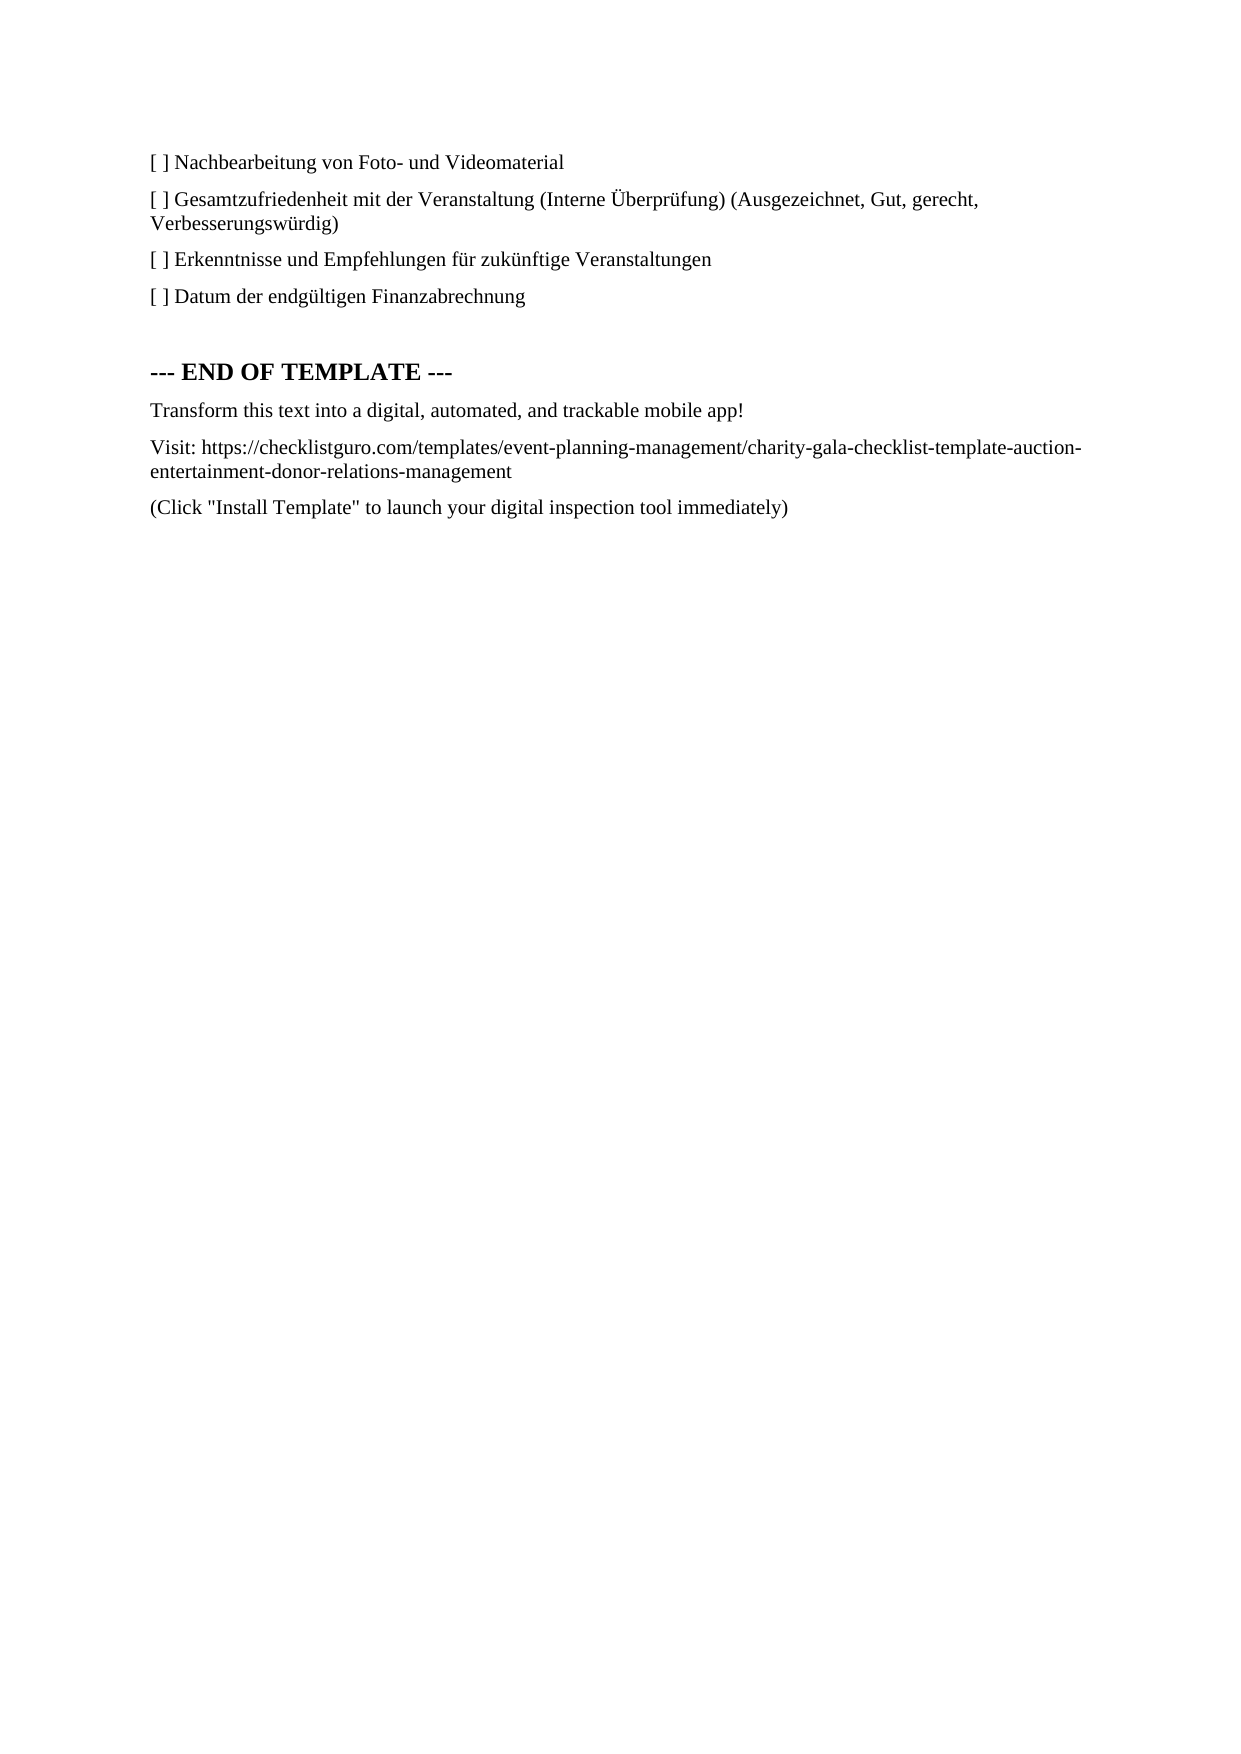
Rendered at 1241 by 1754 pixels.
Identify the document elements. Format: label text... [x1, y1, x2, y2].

text --- END OF TEMPLATE --- [150, 357, 1090, 386]
text [ ] Gesamtzufriedenheit mit der Veranstaltung (Interne Überprüfung) (Ausgezeichnet, Gut, gerecht, Verbesserungswürdig) [150, 187, 1090, 235]
text [ ] Nachbearbeitung von Foto- und Videomaterial [150, 150, 1090, 174]
text (Click "Install Template" to launch your digital inspection tool immediately) [150, 495, 1090, 519]
text [ ] Datum der endgültigen Finanzabrechnung [150, 284, 1090, 308]
text Visit: https://checklistguro.com/templates/event-planning-management/charity-gala-checklist-template-auction-entertainment-donor-relations-management [150, 435, 1090, 483]
text Transform this text into a digital, automated, and trackable mobile app! [150, 398, 1090, 422]
text [ ] Erkenntnisse und Empfehlungen für zukünftige Veranstaltungen [150, 247, 1090, 271]
